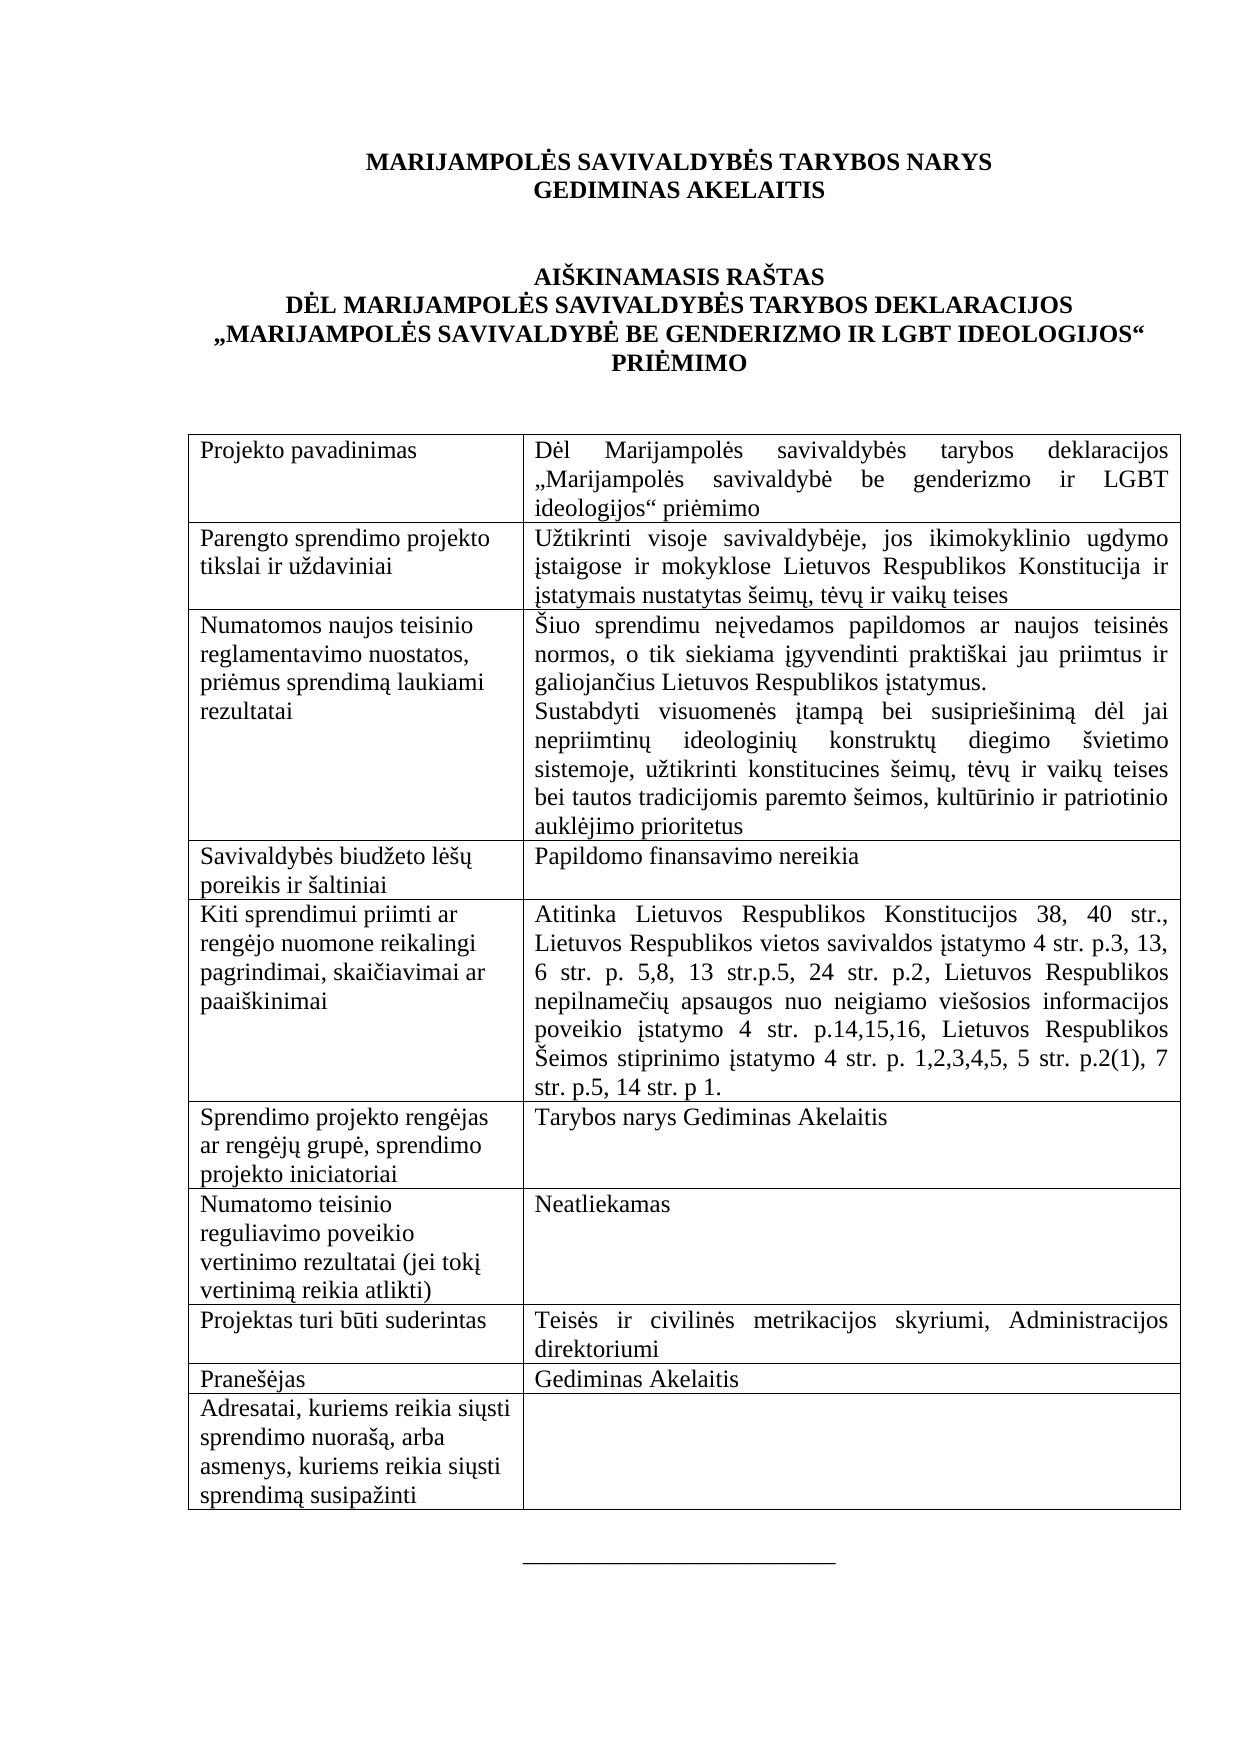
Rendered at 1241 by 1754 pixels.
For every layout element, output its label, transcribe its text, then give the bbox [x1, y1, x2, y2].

table_cell Šiuo sprendimu neįvedamos papildomos ar naujos teisinės normos, o tik siekiama įgyvendinti praktiškai jau priimtus ir galiojančius Lietuvos Respublikos įstatymus. Sustabdyti visuomenės įtampą bei susipriešinimą dėl jai nepriimtinų ideologinių konstruktų diegimo švietimo sistemoje, užtikrinti konstitucines šeimų, tėvų ir vaikų teises bei tautos tradicijomis paremto šeimos, kultūrinio ir patriotinio auklėjimo prioritetus [524, 610, 1180, 840]
text _________________________ [177, 1538, 1181, 1567]
table_cell Užtikrinti visoje savivaldybėje, jos ikimokyklinio ugdymo įstaigose ir mokyklose Lietuvos Respublikos Konstitucija ir įstatymais nustatytas šeimų, tėvų ir vaikų teises [524, 523, 1180, 609]
table_cell Teisės ir civilinės metrikacijos skyriumi, Administracijos direktoriumi [524, 1305, 1180, 1363]
table_cell Parengto sprendimo projekto tikslai ir uždaviniai [189, 523, 523, 609]
table_cell Sprendimo projekto rengėjas ar rengėjų grupė, sprendimo projekto iniciatoriai [189, 1102, 523, 1188]
table_cell [524, 1394, 1180, 1508]
table_cell Projektas turi būti suderintas [189, 1305, 523, 1363]
table_cell Numatomo teisinio reguliavimo poveikio vertinimo rezultatai (jei tokį vertinimą reikia atlikti) [189, 1189, 523, 1304]
table_cell Kiti sprendimui priimti ar rengėjo nuomone reikalingi pagrindimai, skaičiavimai ar paaiškinimai [189, 900, 523, 1101]
table_header Projekto pavadinimas [189, 435, 523, 522]
text DĖL MARIJAMPOLĖS SAVIVALDYBĖS TARYBOS DEKLARACIJOS „MARIJAMPOLĖS SAVIVALDYBĖ BE GENDERIZMO IR LGBT IDEOLOGIJOS“ PRIĖMIMO [177, 291, 1181, 377]
text AIŠKINAMASIS RAŠTAS [177, 262, 1181, 291]
table_cell Savivaldybės biudžeto lėšų poreikis ir šaltiniai [189, 841, 523, 898]
table_cell Neatliekamas [524, 1189, 1180, 1304]
text MARIJAMPOLĖS SAVIVALDYBĖS TARYBOS NARYS [177, 147, 1181, 176]
table_cell Pranešėjas [189, 1364, 523, 1392]
text GEDIMINAS AKELAITIS [177, 176, 1181, 204]
table_header Dėl Marijampolės savivaldybės tarybos deklaracijos „Marijampolės savivaldybė be genderizmo ir LGBT ideologijos“ priėmimo [524, 435, 1180, 522]
table_cell Tarybos narys Gediminas Akelaitis [524, 1102, 1180, 1188]
table_cell Adresatai, kuriems reikia siųsti sprendimo nuorašą, arba asmenys, kuriems reikia siųsti sprendimą susipažinti [189, 1394, 523, 1508]
table_cell Numatomos naujos teisinio reglamentavimo nuostatos, priėmus sprendimą laukiami rezultatai [189, 610, 523, 840]
table_cell Gediminas Akelaitis [524, 1364, 1180, 1392]
table_cell Papildomo finansavimo nereikia [524, 841, 1180, 898]
table_cell Atitinka Lietuvos Respublikos Konstitucijos 38, 40 str., Lietuvos Respublikos vietos savivaldos įstatymo 4 str. p.3, 13, 6 str. p. 5,8, 13 str.p.5, 24 str. p.2, Lietuvos Respublikos nepilnamečių apsaugos nuo neigiamo viešosios informacijos poveikio įstatymo 4 str. p.14,15,16, Lietuvos Respublikos Šeimos stiprinimo įstatymo 4 str. p. 1,2,3,4,5, 5 str. p.2(1), 7 str. p.5, 14 str. p 1. [524, 900, 1180, 1101]
